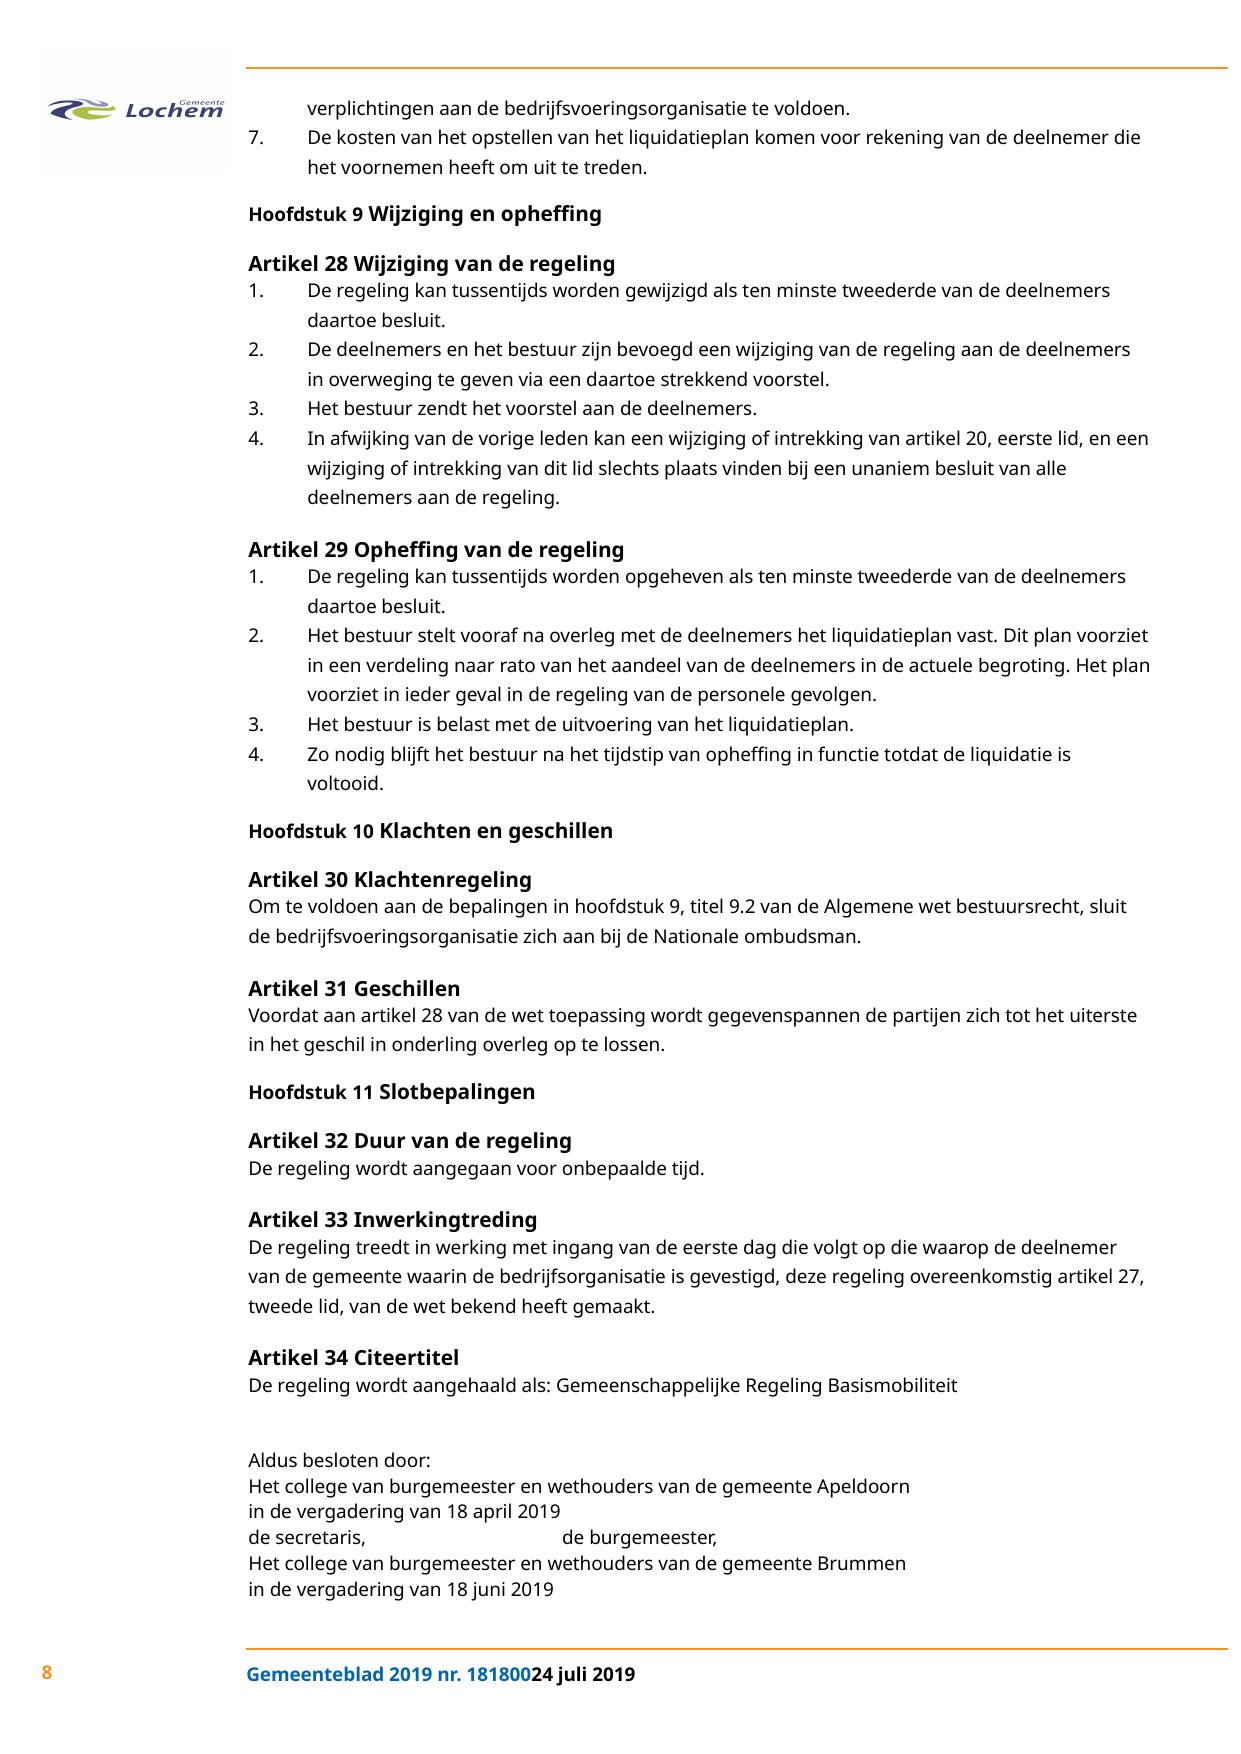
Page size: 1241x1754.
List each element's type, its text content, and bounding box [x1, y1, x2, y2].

picture [41, 47, 231, 172]
text Artikel 31 Geschillen [248, 974, 1152, 1002]
text De regeling treedt in werking met ingang van de eerste dag die volgt op die waarop de deelnemer van de gemeente waarin de bedrijfsorganisatie is gevestigd, deze regeling overeenkomstig artikel 27, tweede lid, van de wet bekend heeft gemaakt. [248, 1234, 1152, 1319]
text Om te voldoen aan de bepalingen in hoofdstuk 9, titel 9.2 van de Algemene wet bestuursrecht, sluit de bedrijfsvoeringsorganisatie zich aan bij de Nationale ombudsman. [248, 894, 1152, 949]
text Artikel 30 Klachtenregeling [248, 865, 1152, 894]
text Artikel 34 Citeertitel [248, 1343, 1152, 1372]
text Artikel 28 Wijziging van de regeling [248, 249, 1152, 277]
list De deelnemers en het bestuur zijn bevoegd een wijziging van de regeling aan de deelnemers in overweging te geven via een daartoe strekkend voorstel. [248, 336, 1152, 392]
text in de vergadering van 18 april 2019 [248, 1498, 1152, 1524]
text Aldus besloten door: [248, 1447, 1152, 1473]
text Voordat aan artikel 28 van de wet toepassing wordt gegevenspannen de partijen zich tot het uiterste in het geschil in onderling overleg op te lossen. [248, 1002, 1152, 1057]
text Hoofdstuk 11 Slotbepalingen [248, 1077, 1152, 1106]
text De regeling wordt aangehaald als: Gemeenschappelijke Regeling Basismobiliteit [248, 1372, 1152, 1398]
text de secretaris, de burgemeester, [248, 1524, 1152, 1550]
text Hoofdstuk 9 Wijziging en opheffing [248, 199, 1152, 228]
text Artikel 32 Duur van de regeling [248, 1127, 1152, 1155]
text Artikel 33 Inwerkingtreding [248, 1205, 1152, 1234]
list De regeling kan tussentijds worden opgeheven als ten minste tweederde van de deelnemers daartoe besluit. [248, 563, 1152, 618]
text Het college van burgemeester en wethouders van de gemeente Apeldoorn [248, 1473, 1152, 1498]
list In afwijking van de vorige leden kan een wijziging of intrekking van artikel 20, eerste lid, en een wijziging of intrekking van dit lid slechts plaats vinden bij een unaniem besluit van alle deelnemers aan de regeling. [248, 425, 1152, 510]
list verplichtingen aan de bedrijfsvoeringsorganisatie te voldoen. [248, 95, 1152, 121]
text Artikel 29 Opheffing van de regeling [248, 535, 1152, 563]
list Het bestuur zendt het voorstel aan de deelnemers. [248, 396, 1152, 421]
text Het college van burgemeester en wethouders van de gemeente Brummen [248, 1550, 1152, 1576]
text De regeling wordt aangegaan voor onbepaalde tijd. [248, 1155, 1152, 1181]
list Zo nodig blijft het bestuur na het tijdstip van opheffing in functie totdat de liquidatie is voltooid. [248, 741, 1152, 796]
text Hoofdstuk 10 Klachten en geschillen [248, 816, 1152, 844]
list De regeling kan tussentijds worden gewijzigd als ten minste tweederde van de deelnemers daartoe besluit. [248, 277, 1152, 333]
list Het bestuur is belast met de uitvoering van het liquidatieplan. [248, 711, 1152, 737]
list De kosten van het opstellen van het liquidatieplan komen voor rekening van de deelnemer die het voornemen heeft om uit te treden. [248, 124, 1152, 180]
list Het bestuur stelt vooraf na overleg met de deelnemers het liquidatieplan vast. Dit plan voorziet in een verdeling naar rato van het aandeel van de deelnemers in de actuele begroting. Het plan voorziet in ieder geval in de regeling van de personele gevolgen. [248, 622, 1152, 707]
text in de vergadering van 18 juni 2019 [248, 1576, 1152, 1601]
